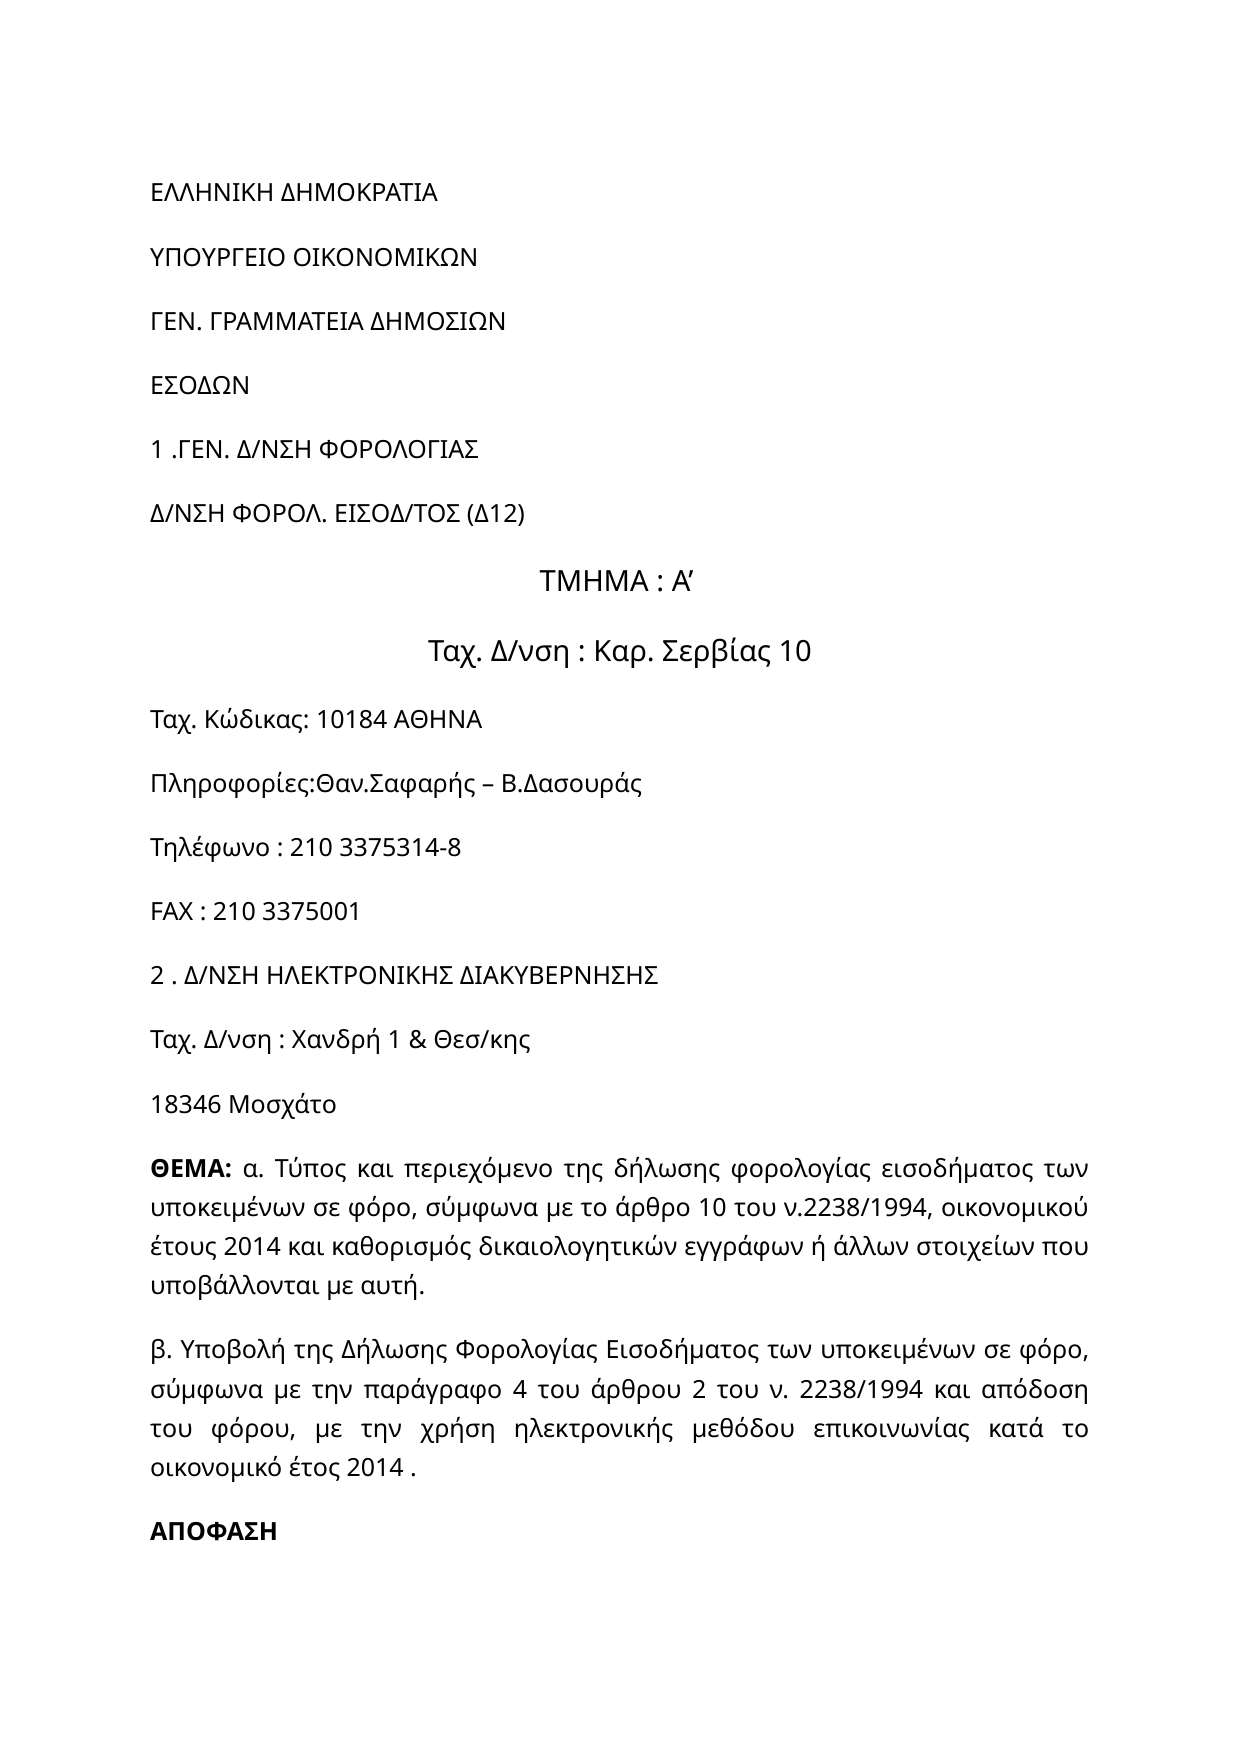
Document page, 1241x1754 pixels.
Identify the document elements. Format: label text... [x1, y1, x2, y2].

subtitle Ταχ. Δ/νση : Καρ. Σερβίας 10 [150, 631, 1090, 670]
text Πληροφορίες:Θαν.Σαφαρής – Β.Δασουράς [150, 765, 1090, 799]
text Ταχ. Κώδικας: 10184 ΑΘΗΝΑ [150, 701, 1090, 735]
text FAX : 210 3375001 [150, 894, 1090, 928]
text Δ/ΝΣΗ ΦΟΡΟΛ. ΕΙΣΟΔ/ΤΟΣ (Δ12) [150, 496, 1090, 530]
text ΕΛΛΗΝΙΚΗ ΔΗΜΟΚΡΑΤΙΑ [150, 175, 1090, 209]
subtitle ΤΜΗΜΑ : Α’ [150, 560, 1090, 600]
text Ταχ. Δ/νση : Χανδρή 1 & Θεσ/κης [150, 1022, 1090, 1056]
text ΓΕΝ. ΓΡΑΜΜΑΤΕΙΑ ΔΗΜΟΣΙΩΝ [150, 303, 1090, 337]
text 18346 Μοσχάτο [150, 1086, 1090, 1120]
text ΑΠΟΦΑΣΗ [150, 1514, 1090, 1548]
text 2 . Δ/ΝΣΗ ΗΛΕΚΤΡΟΝΙΚΗΣ ΔΙΑΚΥΒΕΡΝΗΣΗΣ [150, 958, 1090, 992]
text β. Υποβολή της Δήλωσης Φορολογίας Εισοδήματος των υποκειμένων σε φόρο, σύμφωνα με την παράγραφο 4 του άρθρου 2 του ν. 2238/1994 και απόδοση του φόρου, με την χρήση ηλεκτρονικής μεθόδου επικοινωνίας κατά το οικονομικό έτος 2014 . [150, 1332, 1090, 1484]
text ΕΣΟΔΩΝ [150, 367, 1090, 402]
text ΘΕΜΑ: α. Τύπος και περιεχόμενο της δήλωσης φορολογίας εισοδήματος των υποκειμένων σε φόρο, σύμφωνα με το άρθρο 10 του ν.2238/1994, οικονομικού έτους 2014 και καθορισμός δικαιολογητικών εγγράφων ή άλλων στοιχείων που υποβάλλονται με αυτή. [150, 1150, 1090, 1302]
text Τηλέφωνο : 210 3375314-8 [150, 829, 1090, 864]
text ΥΠΟΥΡΓΕΙΟ ΟΙΚΟΝΟΜΙΚΩΝ [150, 239, 1090, 273]
text 1 .ΓΕΝ. Δ/ΝΣΗ ΦΟΡΟΛΟΓΙΑΣ [150, 432, 1090, 466]
